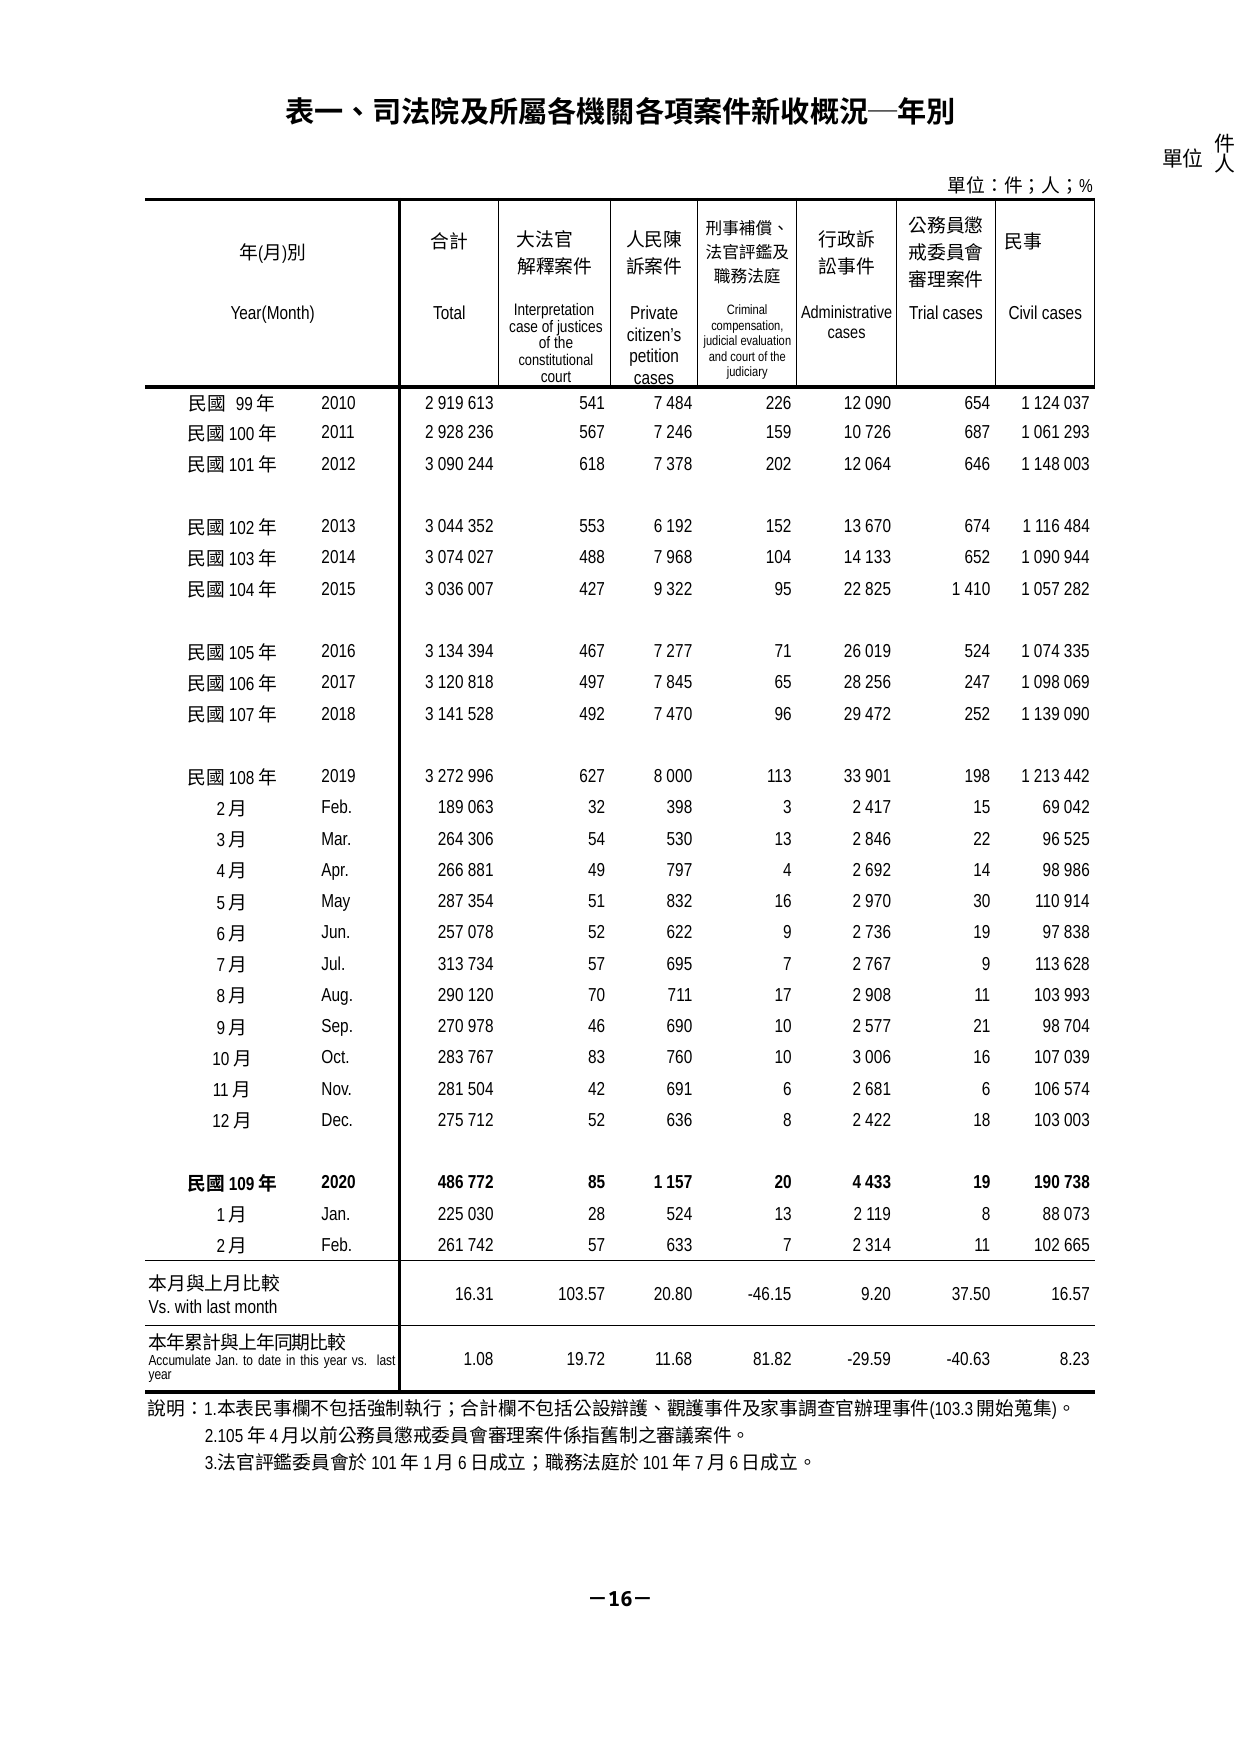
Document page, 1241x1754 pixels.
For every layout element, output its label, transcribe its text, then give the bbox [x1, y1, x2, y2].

table_cell 6月 [145, 917, 318, 948]
table_cell Jan. [318, 1198, 398, 1229]
table_cell 22 825 [797, 573, 896, 604]
table_cell 2017 [318, 667, 398, 698]
table_cell 2 422 [797, 1104, 896, 1135]
table_cell 14 133 [797, 542, 896, 573]
table_cell 19.72 [499, 1326, 610, 1390]
table_cell 85 [499, 1167, 610, 1198]
table_cell 1 061 293 [995, 417, 1095, 448]
table_cell 9 [698, 917, 797, 948]
table_cell 427 [499, 573, 610, 604]
table_cell 7 484 [610, 389, 697, 417]
table_cell 4 433 [797, 1167, 896, 1198]
table_cell 2 767 [797, 948, 896, 979]
table_cell [499, 1135, 610, 1167]
table_cell 3 074 027 [401, 542, 499, 573]
table_cell 618 [499, 448, 610, 479]
table_cell 281 504 [401, 1073, 499, 1104]
table_cell [995, 479, 1095, 510]
table_cell 695 [610, 948, 697, 979]
table_cell 3 090 244 [401, 448, 499, 479]
table_cell 20.80 [610, 1261, 697, 1325]
table_cell [499, 604, 610, 635]
table_cell 1 098 069 [995, 667, 1095, 698]
table_cell 52 [499, 1104, 610, 1135]
table_header 行政訴 訟事件 [797, 201, 896, 302]
table_cell 646 [896, 448, 995, 479]
table_cell [896, 479, 995, 510]
table_cell 711 [610, 979, 697, 1010]
table_cell 12 090 [797, 389, 896, 417]
table_cell 497 [499, 667, 610, 698]
table_cell 9 [896, 948, 995, 979]
table_cell [797, 729, 896, 760]
table_cell 97 838 [995, 917, 1095, 948]
table_cell 16 [896, 1042, 995, 1073]
table_cell 7月 [145, 948, 318, 979]
table_cell [318, 479, 398, 510]
table_cell 16.57 [995, 1261, 1095, 1325]
table_cell 32 [499, 792, 610, 823]
table_cell 2 314 [797, 1229, 896, 1260]
table_cell [610, 604, 697, 635]
table_cell 本月與上月比較 Vs. with last month [145, 1261, 398, 1325]
table_cell 16 [698, 885, 797, 917]
table_cell 57 [499, 1229, 610, 1260]
table_cell 2 681 [797, 1073, 896, 1104]
table_cell 13 670 [797, 510, 896, 542]
table_cell 1 057 282 [995, 573, 1095, 604]
table_header 年(月)別 [145, 201, 398, 302]
table_cell 3 044 352 [401, 510, 499, 542]
table_cell 8.23 [995, 1326, 1095, 1390]
table_cell 553 [499, 510, 610, 542]
text 表一、司法院及所屬各機關各項案件新收概況─年別 [148, 89, 1092, 131]
table_cell 12 064 [797, 448, 896, 479]
table_header 刑事補償、 法官評鑑及 職務法庭 [698, 201, 796, 302]
table_cell Feb. [318, 1229, 398, 1260]
table_cell 654 [896, 389, 995, 417]
table_cell 7 246 [610, 417, 697, 448]
table_cell 541 [499, 389, 610, 417]
table_cell 7 470 [610, 698, 697, 729]
table_cell 636 [610, 1104, 697, 1135]
table_cell Jun. [318, 917, 398, 948]
table_cell 3 134 394 [401, 635, 499, 667]
table_cell 1月 [145, 1198, 318, 1229]
table_cell 266 881 [401, 854, 499, 885]
table_cell 3 120 818 [401, 667, 499, 698]
table_cell 6 [698, 1073, 797, 1104]
table_cell 488 [499, 542, 610, 573]
table_cell 1 090 944 [995, 542, 1095, 573]
table_cell May [318, 885, 398, 917]
table_cell 10 726 [797, 417, 896, 448]
table_cell 4 [698, 854, 797, 885]
table_cell 7 968 [610, 542, 697, 573]
table_cell 19 [896, 1167, 995, 1198]
table_cell 18 [896, 1104, 995, 1135]
table_cell 96 525 [995, 823, 1095, 854]
table_cell 652 [896, 542, 995, 573]
table_cell 2011 [318, 417, 398, 448]
text 3.法官評鑑委員會於101年1月6日成立；職務法庭於101年7月6日成立。 [148, 1448, 1092, 1475]
table_cell Administrative cases [797, 302, 896, 385]
table_cell 10月 [145, 1042, 318, 1073]
table_cell 民國 99年 [145, 389, 318, 417]
table_cell 3 141 528 [401, 698, 499, 729]
table_cell -46.15 [698, 1261, 797, 1325]
table_cell 8月 [145, 979, 318, 1010]
table_cell [318, 729, 398, 760]
table_cell 54 [499, 823, 610, 854]
table_cell 275 712 [401, 1104, 499, 1135]
table_cell 民國107年 [145, 698, 318, 729]
table_cell 225 030 [401, 1198, 499, 1229]
table_cell Private citizen’s petition cases [611, 302, 697, 385]
table_cell 8 [698, 1104, 797, 1135]
table_cell 691 [610, 1073, 697, 1104]
table_header 人民陳 訴案件 [611, 201, 697, 302]
table_cell 674 [896, 510, 995, 542]
table_cell 26 019 [797, 635, 896, 667]
table_cell 2015 [318, 573, 398, 604]
table_cell 2 736 [797, 917, 896, 948]
table_cell 2018 [318, 698, 398, 729]
table_cell 15 [896, 792, 995, 823]
table_cell [896, 729, 995, 760]
table_cell 467 [499, 635, 610, 667]
table_cell 28 256 [797, 667, 896, 698]
table_cell 3月 [145, 823, 318, 854]
table_cell 88 073 [995, 1198, 1095, 1229]
table_cell 264 306 [401, 823, 499, 854]
table_cell 民國104年 [145, 573, 318, 604]
table_cell 30 [896, 885, 995, 917]
table_cell 2 919 613 [401, 389, 499, 417]
table_cell [145, 604, 318, 635]
table_header 公務員懲戒委員會 審理案件 [897, 201, 995, 302]
table_cell 民國103年 [145, 542, 318, 573]
table_cell 81.82 [698, 1326, 797, 1390]
table_cell 524 [610, 1198, 697, 1229]
table_cell [610, 479, 697, 510]
table_cell Aug. [318, 979, 398, 1010]
table_cell 9月 [145, 1010, 318, 1042]
table_cell 7 [698, 948, 797, 979]
table_cell 398 [610, 792, 697, 823]
table_cell -29.59 [797, 1326, 896, 1390]
table_cell [995, 1135, 1095, 1167]
table_cell 民國108年 [145, 760, 318, 792]
table_cell 226 [698, 389, 797, 417]
table_cell Oct. [318, 1042, 398, 1073]
table_cell 687 [896, 417, 995, 448]
table_cell [401, 604, 499, 635]
table_cell 2010 [318, 389, 398, 417]
table_cell 103.57 [499, 1261, 610, 1325]
table_cell 21 [896, 1010, 995, 1042]
table_cell Nov. [318, 1073, 398, 1104]
table_cell 7 845 [610, 667, 697, 698]
table_cell Mar. [318, 823, 398, 854]
table_cell 37.50 [896, 1261, 995, 1325]
table_cell 13 [698, 1198, 797, 1229]
table_cell 95 [698, 573, 797, 604]
table_cell 29 472 [797, 698, 896, 729]
table_cell 103 003 [995, 1104, 1095, 1135]
table_cell 13 [698, 823, 797, 854]
table_header 合計 [401, 201, 498, 302]
table_cell 2月 [145, 1229, 318, 1260]
table_cell [145, 729, 318, 760]
table_cell [145, 479, 318, 510]
table_cell 民國109年 [145, 1167, 318, 1198]
table_cell 202 [698, 448, 797, 479]
table_cell 10 [698, 1010, 797, 1042]
table_cell 8 000 [610, 760, 697, 792]
table_cell [499, 729, 610, 760]
table_cell 42 [499, 1073, 610, 1104]
table_cell [797, 1135, 896, 1167]
table_cell 313 734 [401, 948, 499, 979]
table_cell 1 124 037 [995, 389, 1095, 417]
table_cell 8 [896, 1198, 995, 1229]
table_cell [995, 604, 1095, 635]
table_cell 530 [610, 823, 697, 854]
table_cell Feb. [318, 792, 398, 823]
table_cell [401, 1135, 499, 1167]
table_cell 民國101年 [145, 448, 318, 479]
table_cell 3 036 007 [401, 573, 499, 604]
table_cell 690 [610, 1010, 697, 1042]
table_cell 46 [499, 1010, 610, 1042]
table_cell 2020 [318, 1167, 398, 1198]
table_cell [610, 1135, 697, 1167]
table_cell 113 [698, 760, 797, 792]
table_cell -40.63 [896, 1326, 995, 1390]
text 單位： [1162, 142, 1212, 167]
table_cell 69 042 [995, 792, 1095, 823]
table_cell [401, 479, 499, 510]
table_cell 270 978 [401, 1010, 499, 1042]
table_cell 1 139 090 [995, 698, 1095, 729]
table_cell 252 [896, 698, 995, 729]
table_cell [401, 729, 499, 760]
table_cell 17 [698, 979, 797, 1010]
table_cell 本年累計與上年同期比較 Accumulate Jan. to date in this year vs. last year [145, 1326, 398, 1390]
table_cell 190 738 [995, 1167, 1095, 1198]
table_cell 1 157 [610, 1167, 697, 1198]
table_cell 1 148 003 [995, 448, 1095, 479]
table_cell 113 628 [995, 948, 1095, 979]
table_cell 51 [499, 885, 610, 917]
table_cell 11月 [145, 1073, 318, 1104]
table_cell 2014 [318, 542, 398, 573]
table_cell 民國105年 [145, 635, 318, 667]
table_cell 2 908 [797, 979, 896, 1010]
table_cell [896, 604, 995, 635]
table_cell 2 692 [797, 854, 896, 885]
table_cell 3 [698, 792, 797, 823]
table_cell 567 [499, 417, 610, 448]
table_cell Criminal compensation, judicial evaluation and court of the judiciary [698, 302, 796, 385]
table_header 大法官 解釋案件 [499, 201, 610, 302]
table_cell [698, 479, 797, 510]
table_cell 2月 [145, 792, 318, 823]
table_cell 98 704 [995, 1010, 1095, 1042]
table_cell 11 [896, 1229, 995, 1260]
table_cell 152 [698, 510, 797, 542]
table_cell 98 986 [995, 854, 1095, 885]
table_cell 9 322 [610, 573, 697, 604]
table_cell 16.31 [401, 1261, 499, 1325]
table_cell 283 767 [401, 1042, 499, 1073]
table_cell 107 039 [995, 1042, 1095, 1073]
table_cell 1.08 [401, 1326, 499, 1390]
table_cell Dec. [318, 1104, 398, 1135]
table_cell [318, 1135, 398, 1167]
table_cell Sep. [318, 1010, 398, 1042]
table_cell 民國100年 [145, 417, 318, 448]
table_cell 189 063 [401, 792, 499, 823]
table_cell 70 [499, 979, 610, 1010]
table_cell 2012 [318, 448, 398, 479]
table_cell 22 [896, 823, 995, 854]
table_cell 797 [610, 854, 697, 885]
table_cell 290 120 [401, 979, 499, 1010]
table_cell [797, 479, 896, 510]
table_cell 257 078 [401, 917, 499, 948]
table_cell 5月 [145, 885, 318, 917]
table_cell 633 [610, 1229, 697, 1260]
table_cell Civil cases [996, 302, 1094, 385]
text 單位：件；人；% [148, 171, 1092, 198]
table_cell 2019 [318, 760, 398, 792]
table_cell 760 [610, 1042, 697, 1073]
table_cell 7 277 [610, 635, 697, 667]
table_cell [698, 1135, 797, 1167]
table_cell 65 [698, 667, 797, 698]
table_cell 1 213 442 [995, 760, 1095, 792]
table_cell 159 [698, 417, 797, 448]
table_cell [896, 1135, 995, 1167]
table_cell 106 574 [995, 1073, 1095, 1104]
table_cell 14 [896, 854, 995, 885]
table_cell 832 [610, 885, 697, 917]
table_cell 2 970 [797, 885, 896, 917]
table_cell 民國102年 [145, 510, 318, 542]
table_cell 49 [499, 854, 610, 885]
table_cell 627 [499, 760, 610, 792]
table_cell [318, 604, 398, 635]
table_cell 7 [698, 1229, 797, 1260]
table_cell 110 914 [995, 885, 1095, 917]
table_cell 19 [896, 917, 995, 948]
table_cell 12月 [145, 1104, 318, 1135]
table_cell 7 378 [610, 448, 697, 479]
table_cell 1 074 335 [995, 635, 1095, 667]
table_cell [610, 729, 697, 760]
table_cell 1 410 [896, 573, 995, 604]
table_cell 6 192 [610, 510, 697, 542]
table_cell 2 417 [797, 792, 896, 823]
table_cell [698, 729, 797, 760]
table_cell 83 [499, 1042, 610, 1073]
table_cell Jul. [318, 948, 398, 979]
table_cell Total [401, 302, 498, 385]
table_cell 20 [698, 1167, 797, 1198]
text 件人 [1212, 132, 1240, 176]
table_cell 3 272 996 [401, 760, 499, 792]
table_cell 民國106年 [145, 667, 318, 698]
table_cell 52 [499, 917, 610, 948]
table_cell 3 006 [797, 1042, 896, 1073]
table_cell [499, 479, 610, 510]
table_cell [145, 1135, 318, 1167]
table_cell 2 846 [797, 823, 896, 854]
table_cell [995, 729, 1095, 760]
table_cell Interpretation case of justices of the constitutional court [499, 302, 610, 385]
table_cell [797, 604, 896, 635]
table_cell 2013 [318, 510, 398, 542]
table_cell 103 993 [995, 979, 1095, 1010]
table_cell 11.68 [610, 1326, 697, 1390]
table_cell 102 665 [995, 1229, 1095, 1260]
table_cell 622 [610, 917, 697, 948]
table_cell 4月 [145, 854, 318, 885]
table_cell 524 [896, 635, 995, 667]
table_cell 198 [896, 760, 995, 792]
table_cell 9.20 [797, 1261, 896, 1325]
table_cell 10 [698, 1042, 797, 1073]
table_cell 104 [698, 542, 797, 573]
table_cell 1 116 484 [995, 510, 1095, 542]
text 2.105年4月以前公務員懲戒委員會審理案件係指舊制之審議案件。 [148, 1421, 1092, 1448]
table_cell 247 [896, 667, 995, 698]
table_cell Trial cases [897, 302, 995, 385]
table_cell 287 354 [401, 885, 499, 917]
table_cell Year(Month) [145, 302, 398, 385]
table_cell 2 119 [797, 1198, 896, 1229]
table_cell 6 [896, 1073, 995, 1104]
table_cell 71 [698, 635, 797, 667]
table_cell 261 742 [401, 1229, 499, 1260]
table_cell 11 [896, 979, 995, 1010]
table_cell 57 [499, 948, 610, 979]
text 說明：1.本表民事欄不包括強制執行；合計欄不包括公設辯護、觀護事件及家事調查官辦理事件(103.3開始蒐集)。 [148, 1394, 1092, 1421]
table_cell 33 901 [797, 760, 896, 792]
table_cell 2 577 [797, 1010, 896, 1042]
table_cell 28 [499, 1198, 610, 1229]
table_cell 96 [698, 698, 797, 729]
table_cell [698, 604, 797, 635]
table_cell 486 772 [401, 1167, 499, 1198]
table_cell 2 928 236 [401, 417, 499, 448]
table_cell Apr. [318, 854, 398, 885]
table_cell 2016 [318, 635, 398, 667]
table_cell 492 [499, 698, 610, 729]
table_header 民事 [996, 201, 1094, 302]
